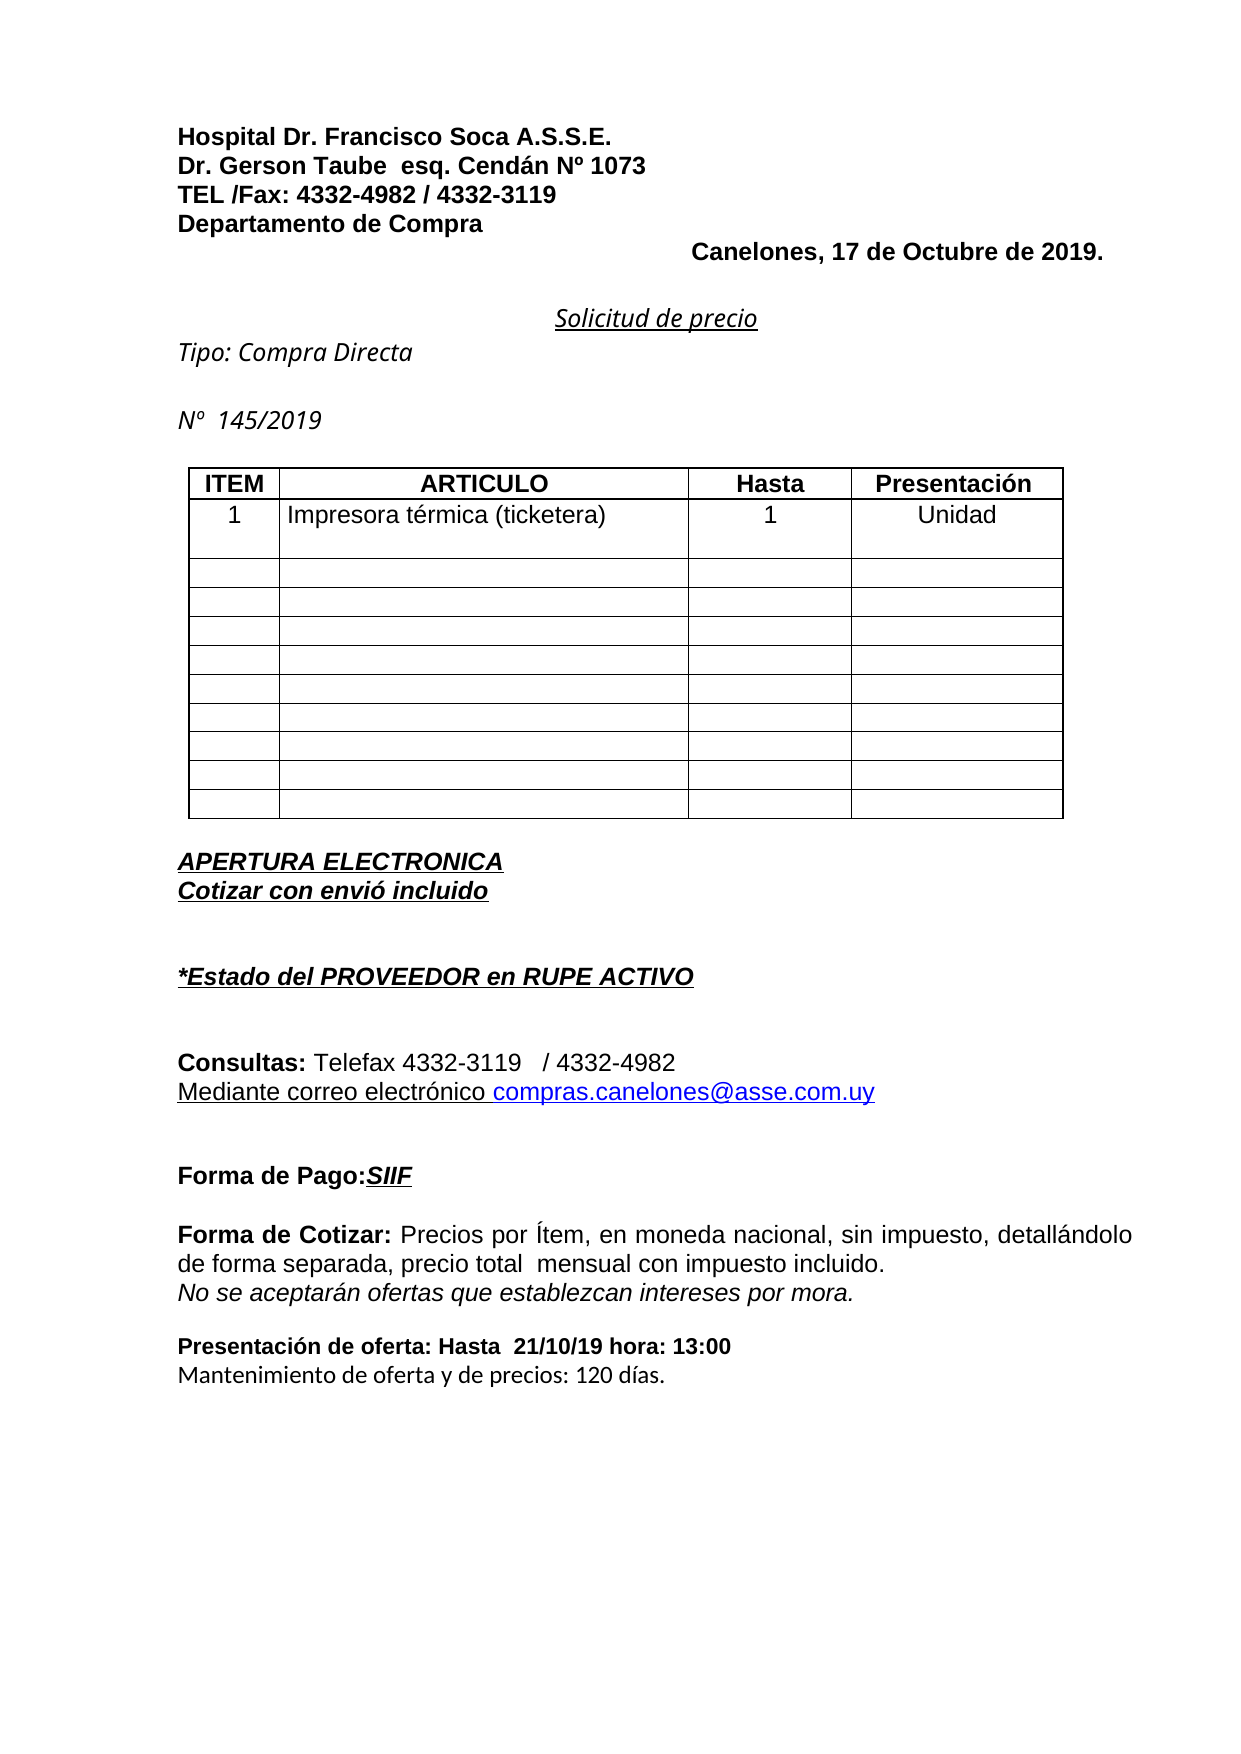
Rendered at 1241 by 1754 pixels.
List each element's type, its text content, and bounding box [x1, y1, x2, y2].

table_cell [689, 790, 851, 818]
table_cell [190, 675, 279, 703]
text Tipo: Compra Directa [177, 334, 1138, 368]
table_cell [689, 704, 851, 731]
text Presentación de oferta: Hasta 21/10/19 hora: 13:00 [177, 1333, 1133, 1359]
table_cell [280, 559, 688, 587]
table_cell [689, 588, 851, 616]
text Departamento de Compra [177, 209, 1138, 237]
table_cell [190, 704, 279, 731]
table_header Presentación [852, 469, 1062, 498]
table_cell [190, 617, 279, 645]
table_cell [689, 732, 851, 760]
table_cell [190, 646, 279, 674]
table_cell [280, 646, 688, 674]
text Mantenimiento de oferta y de precios: 120 días. [177, 1359, 1133, 1389]
text No se aceptarán ofertas que establezcan intereses por mora. [177, 1277, 1133, 1306]
table_cell [852, 675, 1062, 703]
table_cell [852, 588, 1062, 616]
table_cell [280, 761, 688, 789]
table_header ARTICULO [280, 469, 688, 498]
table_header ITEM [190, 469, 279, 498]
table_cell Impresora térmica (ticketera) [280, 500, 688, 557]
table_cell [689, 559, 851, 587]
table_cell [689, 675, 851, 703]
table_cell [190, 732, 279, 760]
text Consultas: Telefax 4332-3119 / 4332-4982 [177, 1048, 1133, 1077]
table_cell [852, 646, 1062, 674]
text Canelones, 17 de Octubre de 2019. [177, 237, 1138, 266]
table_cell Unidad [852, 500, 1062, 557]
table_cell [280, 617, 688, 645]
table_cell [280, 704, 688, 731]
text Forma de Cotizar: Precios por Ítem, en moneda nacional, sin impuesto, detallándolo de forma separada, precio total mensual con impuesto incluido. [177, 1220, 1133, 1277]
text *Estado del PROVEEDOR en RUPE ACTIVO [177, 962, 1133, 991]
table_cell [852, 732, 1062, 760]
text Hospital Dr. Francisco Soca A.S.S.E. [177, 122, 1138, 151]
text APERTURA ELECTRONICA [177, 847, 1138, 876]
table_cell [190, 559, 279, 587]
table_cell [852, 790, 1062, 818]
table_cell [852, 704, 1062, 731]
table_cell [280, 675, 688, 703]
table_cell [689, 617, 851, 645]
table_cell [852, 617, 1062, 645]
table_cell [852, 761, 1062, 789]
table_cell [280, 588, 688, 616]
table_cell [280, 732, 688, 760]
table_header Hasta [689, 469, 851, 498]
table_cell [852, 559, 1062, 587]
table_cell [190, 790, 279, 818]
text Cotizar con envió incluido [177, 876, 1138, 904]
table_cell 1 [190, 500, 279, 557]
table_cell [190, 588, 279, 616]
table_cell [190, 761, 279, 789]
subtitle Nº 145/2019 [177, 402, 1138, 436]
table_cell [689, 761, 851, 789]
text Forma de Pago:SIIF [177, 1161, 1133, 1189]
list Mediante correo electrónico compras.canelones@asse.com.uy [177, 1077, 1133, 1106]
table_cell [280, 790, 688, 818]
table_cell 1 [689, 500, 851, 557]
text Dr. Gerson Taube esq. Cendán Nº 1073 [177, 151, 1138, 180]
text TEL /Fax: 4332-4982 / 4332-3119 [177, 180, 1138, 209]
text Solicitud de precio [177, 300, 1138, 334]
table_cell [689, 646, 851, 674]
